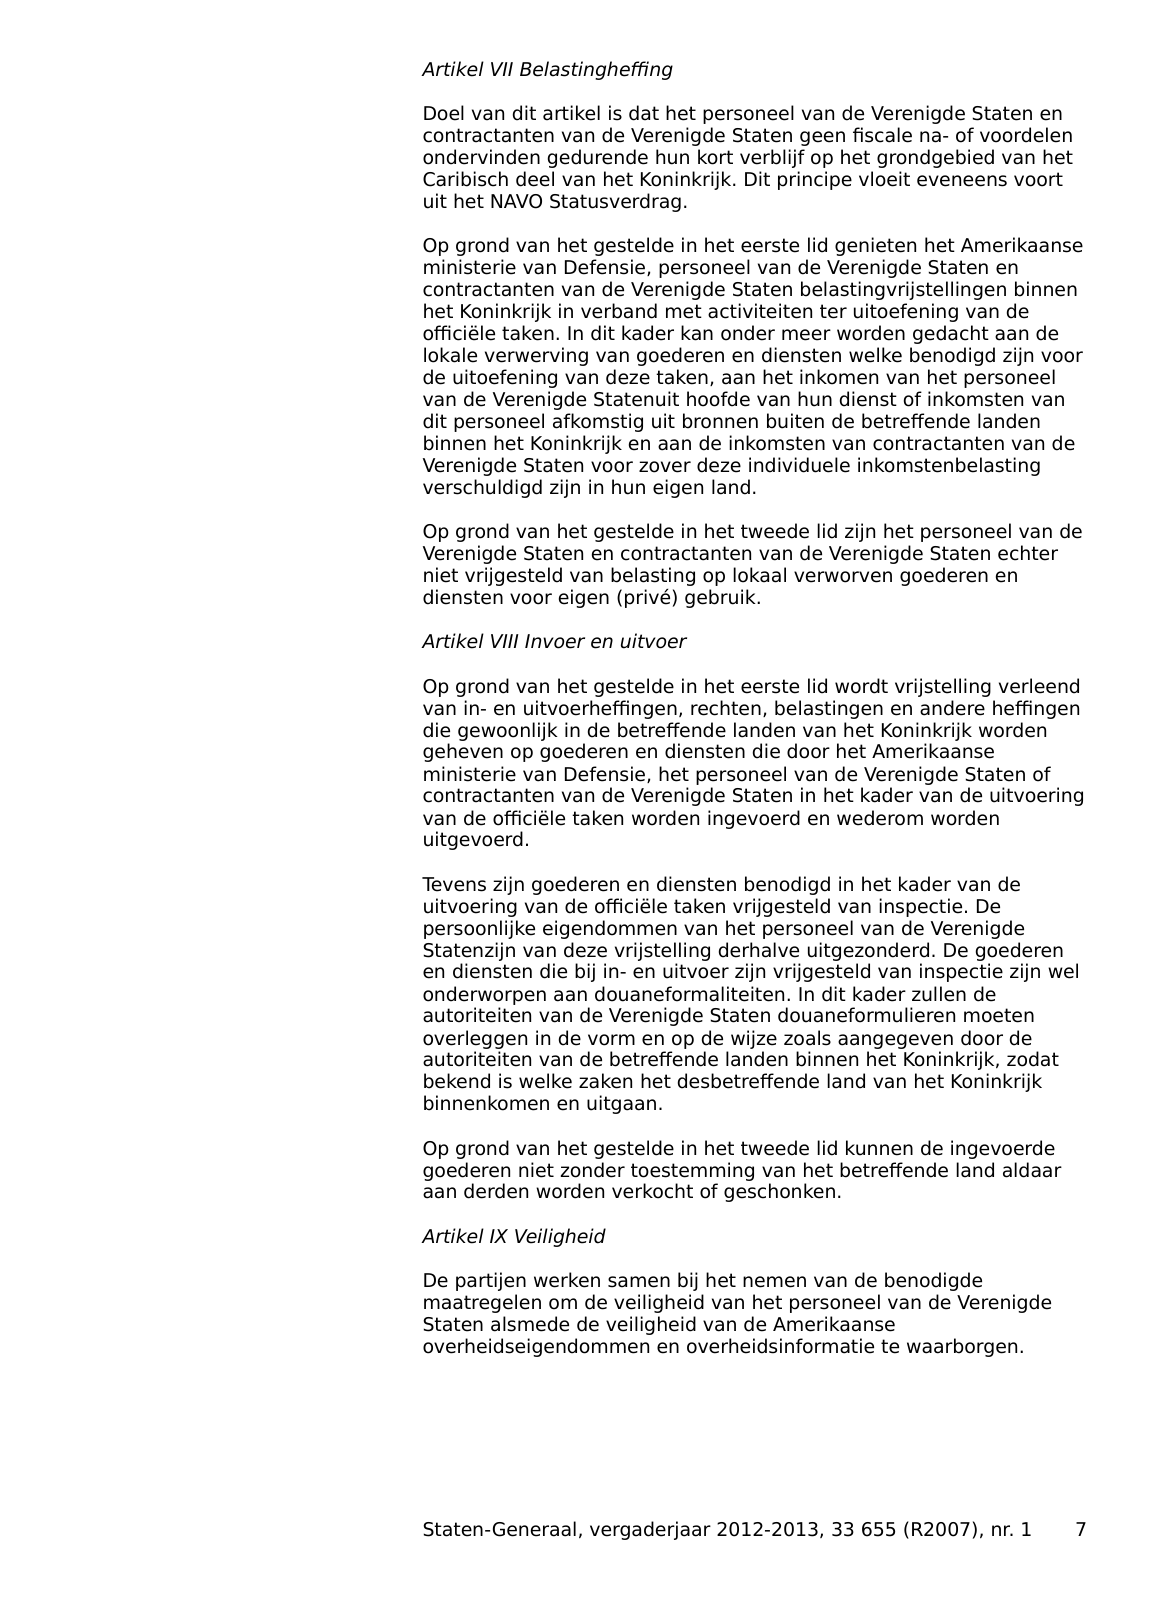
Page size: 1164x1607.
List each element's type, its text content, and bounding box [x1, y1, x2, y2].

text De partijen werken samen bij het nemen van de benodigde maatregelen om de veiligheid van het personeel van de Verenigde Staten alsmede de veiligheid van de Amerikaanse overheidseigendommen en overheidsinformatie te waarborgen. [422, 1270, 1087, 1358]
subtitle Artikel VII Belastingheffing [422, 59, 1087, 81]
text Op grond van het gestelde in het tweede lid zijn het personeel van de Verenigde Staten en contractanten van de Verenigde Staten echter niet vrijgesteld van belasting op lokaal verworven goederen en diensten voor eigen (privé) gebruik. [422, 521, 1087, 609]
text Tevens zijn goederen en diensten benodigd in het kader van de uitvoering van de officiële taken vrijgesteld van inspectie. De persoonlijke eigendommen van het personeel van de Verenigde Statenzijn van deze vrijstelling derhalve uitgezonderd. De goederen en diensten die bij in- en uitvoer zijn vrijgesteld van inspectie zijn wel onderworpen aan douaneformaliteiten. In dit kader zullen de autoriteiten van de Verenigde Staten douaneformulieren moeten overleggen in de vorm en op de wijze zoals aangegeven door de autoriteiten van de betreffende landen binnen het Koninkrijk, zodat bekend is welke zaken het desbetreffende land van het Koninkrijk binnenkomen en uitgaan. [422, 873, 1087, 1115]
text Op grond van het gestelde in het tweede lid kunnen de ingevoerde goederen niet zonder toestemming van het betreffende land aldaar aan derden worden verkocht of geschonken. [422, 1137, 1087, 1203]
subtitle Artikel VIII Invoer en uitvoer [422, 631, 1087, 653]
text Op grond van het gestelde in het eerste lid wordt vrijstelling verleend van in- en uitvoerheffingen, rechten, belastingen en andere heffingen die gewoonlijk in de betreffende landen van het Koninkrijk worden geheven op goederen en diensten die door het Amerikaanse ministerie van Defensie, het personeel van de Verenigde Staten of contractanten van de Verenigde Staten in het kader van de uitvoering van de officiële taken worden ingevoerd en wederom worden uitgevoerd. [422, 676, 1087, 851]
text Op grond van het gestelde in het eerste lid genieten het Amerikaanse ministerie van Defensie, personeel van de Verenigde Staten en contractanten van de Verenigde Staten belastingvrijstellingen binnen het Koninkrijk in verband met activiteiten ter uitoefening van de officiële taken. In dit kader kan onder meer worden gedacht aan de lokale verwerving van goederen en diensten welke benodigd zijn voor de uitoefening van deze taken, aan het inkomen van het personeel van de Verenigde Statenuit hoofde van hun dienst of inkomsten van dit personeel afkomstig uit bronnen buiten de betreffende landen binnen het Koninkrijk en aan de inkomsten van contractanten van de Verenigde Staten voor zover deze individuele inkomstenbelasting verschuldigd zijn in hun eigen land. [422, 235, 1087, 499]
text Doel van dit artikel is dat het personeel van de Verenigde Staten en contractanten van de Verenigde Staten geen fiscale na- of voordelen ondervinden gedurende hun kort verblijf op het grondgebied van het Caribisch deel van het Koninkrijk. Dit principe vloeit eveneens voort uit het NAVO Statusverdrag. [422, 103, 1087, 213]
subtitle Artikel IX Veiligheid [422, 1226, 1087, 1248]
